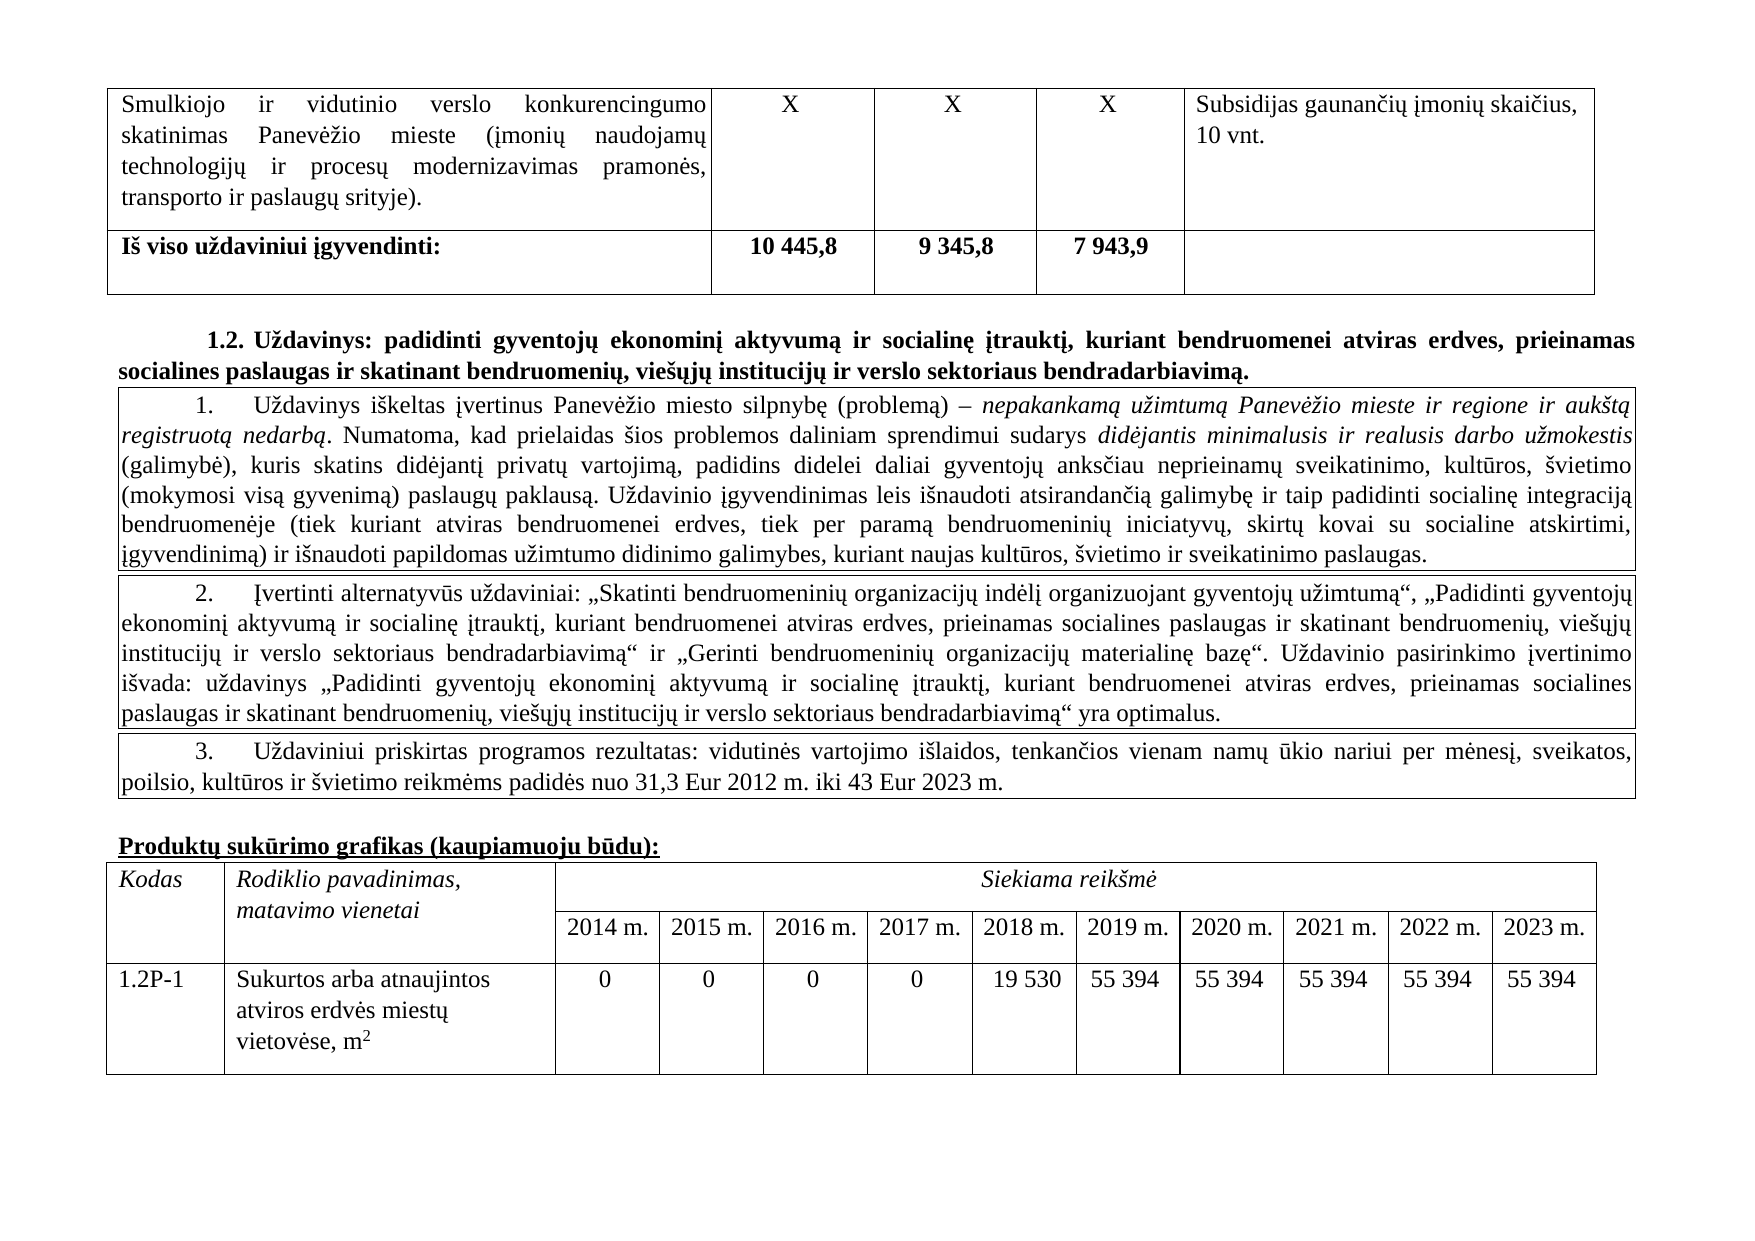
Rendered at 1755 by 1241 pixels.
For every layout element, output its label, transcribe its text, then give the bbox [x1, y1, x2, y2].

table_header [764, 863, 868, 911]
table_cell 10 445,8 [712, 231, 874, 294]
table_cell 0 [556, 964, 659, 1073]
table_cell X [712, 89, 874, 230]
table_cell 2023 m. [1493, 912, 1596, 963]
table_cell 55 394 [1077, 964, 1179, 1073]
table_cell 55 394 [1389, 964, 1492, 1073]
table_cell 0 [660, 964, 763, 1073]
table_cell Sukurtos arba atnaujintos atviros erdvės miestų vietovėse, m2 [225, 964, 555, 1073]
table_cell 7 943,9 [1037, 231, 1184, 294]
table_cell 55 394 [1181, 964, 1283, 1073]
table_cell 2020 m. [1181, 912, 1283, 963]
table_header Kodas [107, 863, 224, 963]
table_cell 2018 m. [973, 912, 1076, 963]
table_header [1284, 863, 1388, 911]
table_cell 1.2P-1 [107, 964, 224, 1073]
table_cell Subsidijas gaunančių įmonių skaičius, 10 vnt. [1185, 89, 1594, 230]
table_cell 2014 m. [556, 912, 659, 963]
table_cell Iš viso uždaviniui įgyvendinti: [108, 231, 711, 294]
table_header [1180, 863, 1284, 911]
table_cell 0 [868, 964, 972, 1073]
table_cell 2019 m. [1077, 912, 1179, 963]
table_cell 19 530 [973, 964, 1076, 1073]
table_cell 55 394 [1493, 964, 1596, 1073]
table_cell [1185, 231, 1594, 294]
table_header [1388, 863, 1492, 911]
table_header [660, 863, 764, 911]
table_cell 2021 m. [1284, 912, 1388, 963]
table_header [868, 863, 972, 911]
table_cell 2017 m. [868, 912, 972, 963]
table_cell 2016 m. [764, 912, 867, 963]
text 2. Įvertinti alternatyvūs uždaviniai: „Skatinti bendruomeninių organizacijų indėlį organizuojant gyventojų užimtumą“, „Padidinti gyventojų ekonominį aktyvumą ir socialinę įtrauktį, kuriant bendruomenei atviras erdves, prieinamas socialines paslaugas ir skatinant bendruomenių, viešųjų institucijų ir verslo sektoriaus bendradarbiavimą“ ir „Gerinti bendruomeninių organizacijų materialinę bazę“. Uždavinio pasirinkimo įvertinimo išvada: uždavinys „Padidinti gyventojų ekonominį aktyvumą ir socialinę įtrauktį, kuriant bendruomenei atviras erdves, prieinamas socialines paslaugas ir skatinant bendruomenių, viešųjų institucijų ir verslo sektoriaus bendradarbiavimą“ yra optimalus. [119, 576, 1635, 728]
table_cell X [1037, 89, 1184, 230]
table_cell 2015 m. [660, 912, 763, 963]
table_cell X [875, 89, 1036, 230]
text Produktų sukūrimo grafikas (kaupiamuoju būdu): [118, 831, 1636, 860]
text 3. Uždaviniui priskirtas programos rezultatas: vidutinės vartojimo išlaidos, tenkančios vienam namų ūkio nariui per mėnesį, sveikatos, poilsio, kultūros ir švietimo reikmėms padidės nuo 31,3 Eur 2012 m. iki 43 Eur 2023 m. [119, 734, 1635, 798]
table_header Siekiama reikšmė [972, 863, 1180, 911]
table_header Rodiklio pavadinimas, matavimo vienetai [225, 863, 555, 963]
table_header [1492, 863, 1596, 911]
table_cell 9 345,8 [875, 231, 1036, 294]
table_header [556, 863, 660, 911]
text 1. Uždavinys iškeltas įvertinus Panevėžio miesto silpnybę (problemą) – nepakankamą užimtumą Panevėžio mieste ir regione ir aukštą registruotą nedarbą. Numatoma, kad prielaidas šios problemos daliniam sprendimui sudarys didėjantis minimalusis ir realusis darbo užmokestis (galimybė), kuris skatins didėjantį privatų vartojimą, padidins didelei daliai gyventojų anksčiau neprieinamų sveikatinimo, kultūros, švietimo (mokymosi visą gyvenimą) paslaugų paklausą. Uždavinio įgyvendinimas leis išnaudoti atsirandančią galimybę ir taip padidinti socialinę integraciją bendruomenėje (tiek kuriant atviras bendruomenei erdves, tiek per paramą bendruomeninių iniciatyvų, skirtų kovai su socialine atskirtimi, įgyvendinimą) ir išnaudoti papildomas užimtumo didinimo galimybes, kuriant naujas kultūros, švietimo ir sveikatinimo paslaugas. [119, 388, 1635, 570]
table_cell 55 394 [1284, 964, 1388, 1073]
table_cell Smulkiojo ir vidutinio verslo konkurencingumo skatinimas Panevėžio mieste (įmonių naudojamų technologijų ir procesų modernizavimas pramonės, transporto ir paslaugų srityje). [108, 89, 711, 230]
table_cell 2022 m. [1389, 912, 1492, 963]
table_cell 0 [764, 964, 867, 1073]
text 1.2. Uždavinys: padidinti gyventojų ekonominį aktyvumą ir socialinę įtrauktį, kuriant bendruomenei atviras erdves, prieinamas socialines paslaugas ir skatinant bendruomenių, viešųjų institucijų ir verslo sektoriaus bendradarbiavimą. [118, 325, 1636, 385]
